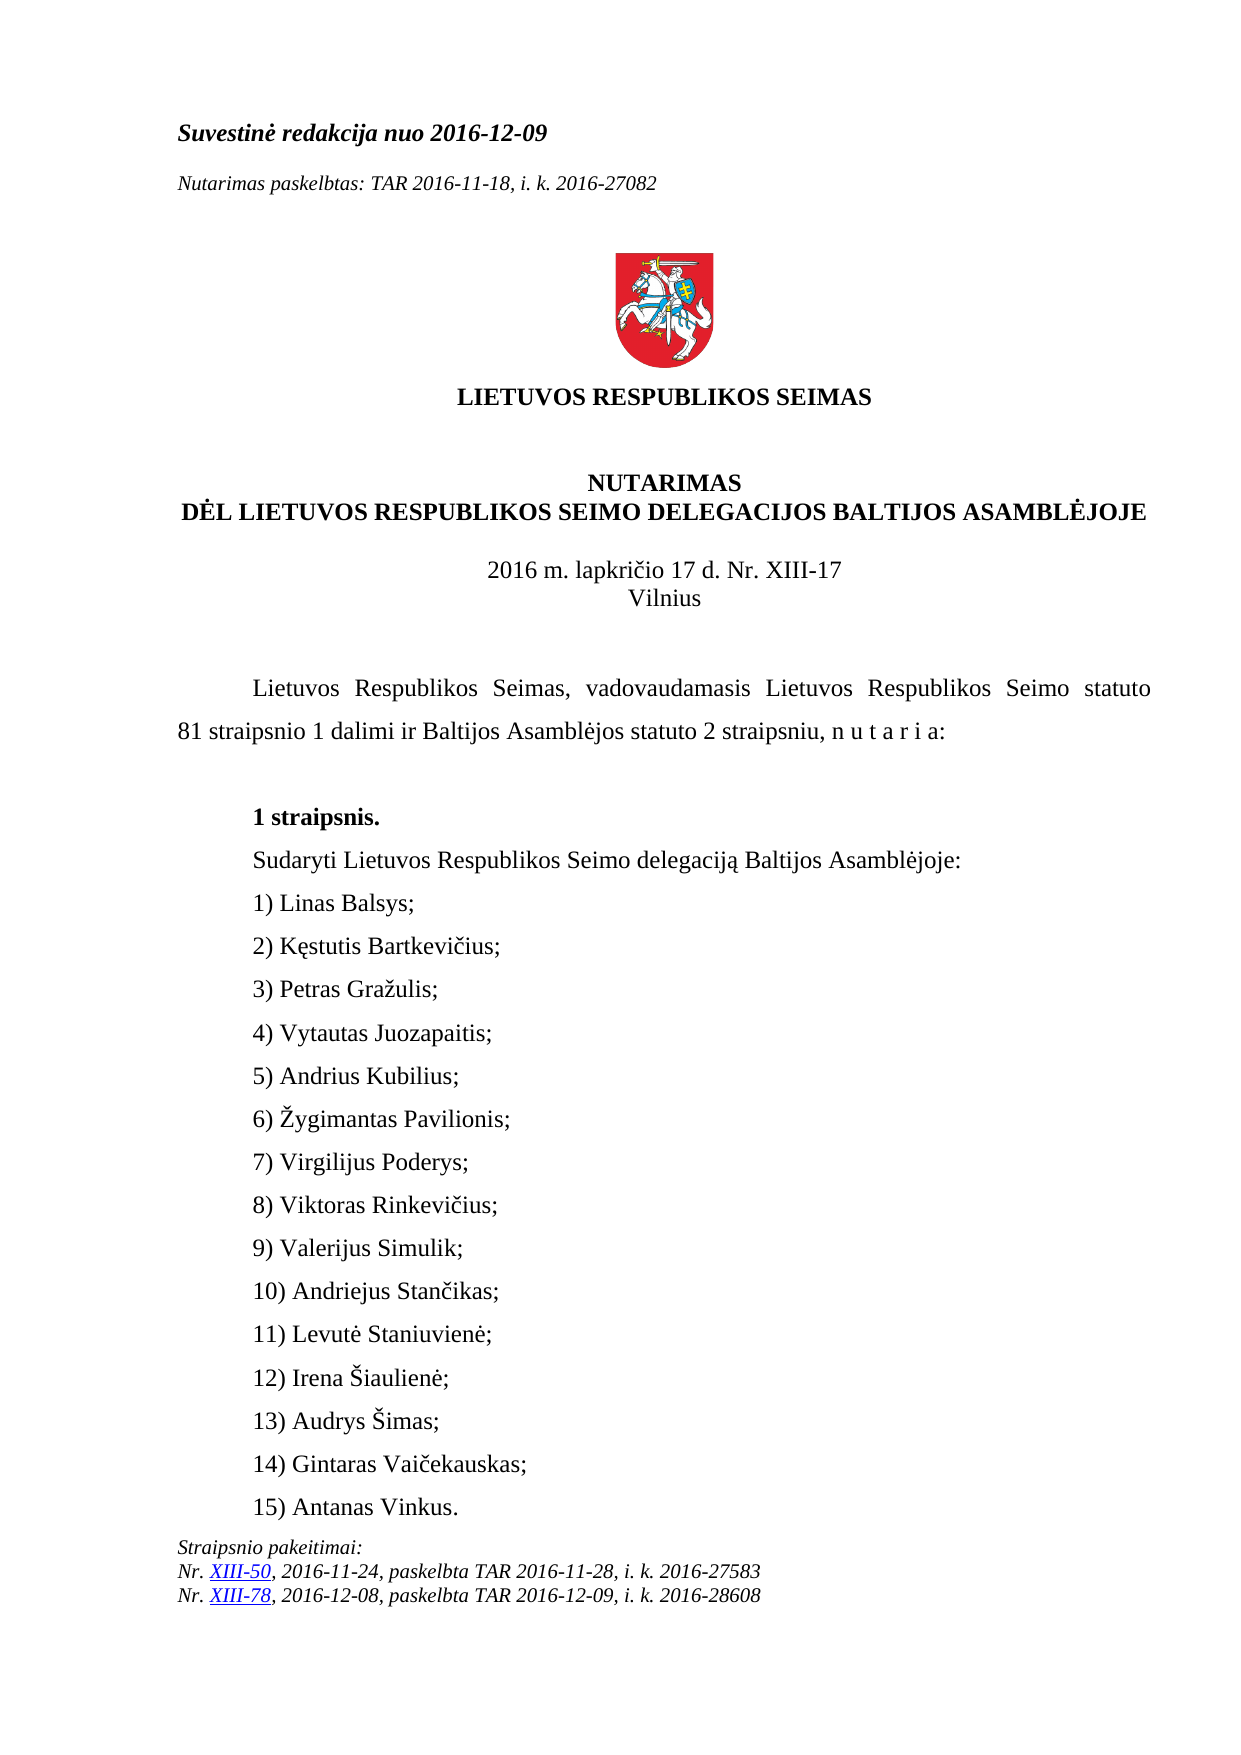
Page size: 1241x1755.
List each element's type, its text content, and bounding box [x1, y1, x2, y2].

text Nutarimas paskelbtas: TAR 2016-11-18, i. k. 2016-27082 [177, 171, 1152, 195]
text Vilnius [177, 583, 1152, 612]
text 4) Vytautas Juozapaitis; [177, 1018, 1152, 1046]
text 1) Linas Balsys; [177, 888, 1152, 917]
text 13) Audrys Šimas; [177, 1406, 1152, 1434]
text 9) Valerijus Simulik; [177, 1233, 1152, 1262]
text Straipsnio pakeitimai: [177, 1535, 1152, 1559]
text 6) Žygimantas Pavilionis; [177, 1104, 1152, 1133]
text 3) Petras Gražulis; [177, 974, 1152, 1003]
text NUTARIMAS [177, 468, 1152, 497]
text Nr. XIII-78, 2016-12-08, paskelbta TAR 2016-12-09, i. k. 2016-28608 [177, 1583, 1152, 1607]
text 14) Gintaras Vaičekauskas; [177, 1449, 1152, 1478]
text DĖL LIETUVOS RESPUBLIKOS SEIMO DELEGACIJOS BALTIJOS ASAMBLĖJOJE [177, 497, 1152, 526]
text 2) Kęstutis Bartkevičius; [177, 931, 1152, 960]
text 8) Viktoras Rinkevičius; [177, 1190, 1152, 1219]
text Lietuvos Respublikos Seimas, vadovaudamasis Lietuvos Respublikos Seimo statuto 81 straipsnio 1 dalimi ir Baltijos Asamblėjos statuto 2 straipsniu, n u t a r i a: [177, 673, 1152, 744]
text 7) Virgilijus Poderys; [177, 1147, 1152, 1176]
text Sudaryti Lietuvos Respublikos Seimo delegaciją Baltijos Asamblėjoje: [177, 845, 1152, 874]
text Nr. XIII-50, 2016-11-24, paskelbta TAR 2016-11-28, i. k. 2016-27583 [177, 1559, 1152, 1583]
text LIETUVOS RESPUBLIKOS SEIMAS [177, 382, 1152, 411]
text 15) Antanas Vinkus. [177, 1492, 1152, 1521]
text 2016 m. lapkričio 17 d. Nr. XIII-17 [177, 555, 1152, 583]
text 12) Irena Šiaulienė; [177, 1363, 1152, 1391]
text Suvestinė redakcija nuo 2016-12-09 [177, 118, 1152, 147]
text 11) Levutė Staniuvienė; [177, 1319, 1152, 1348]
text 1 straipsnis. [177, 802, 1152, 831]
text 5) Andrius Kubilius; [177, 1061, 1152, 1089]
text 10) Andriejus Stančikas; [177, 1276, 1152, 1305]
